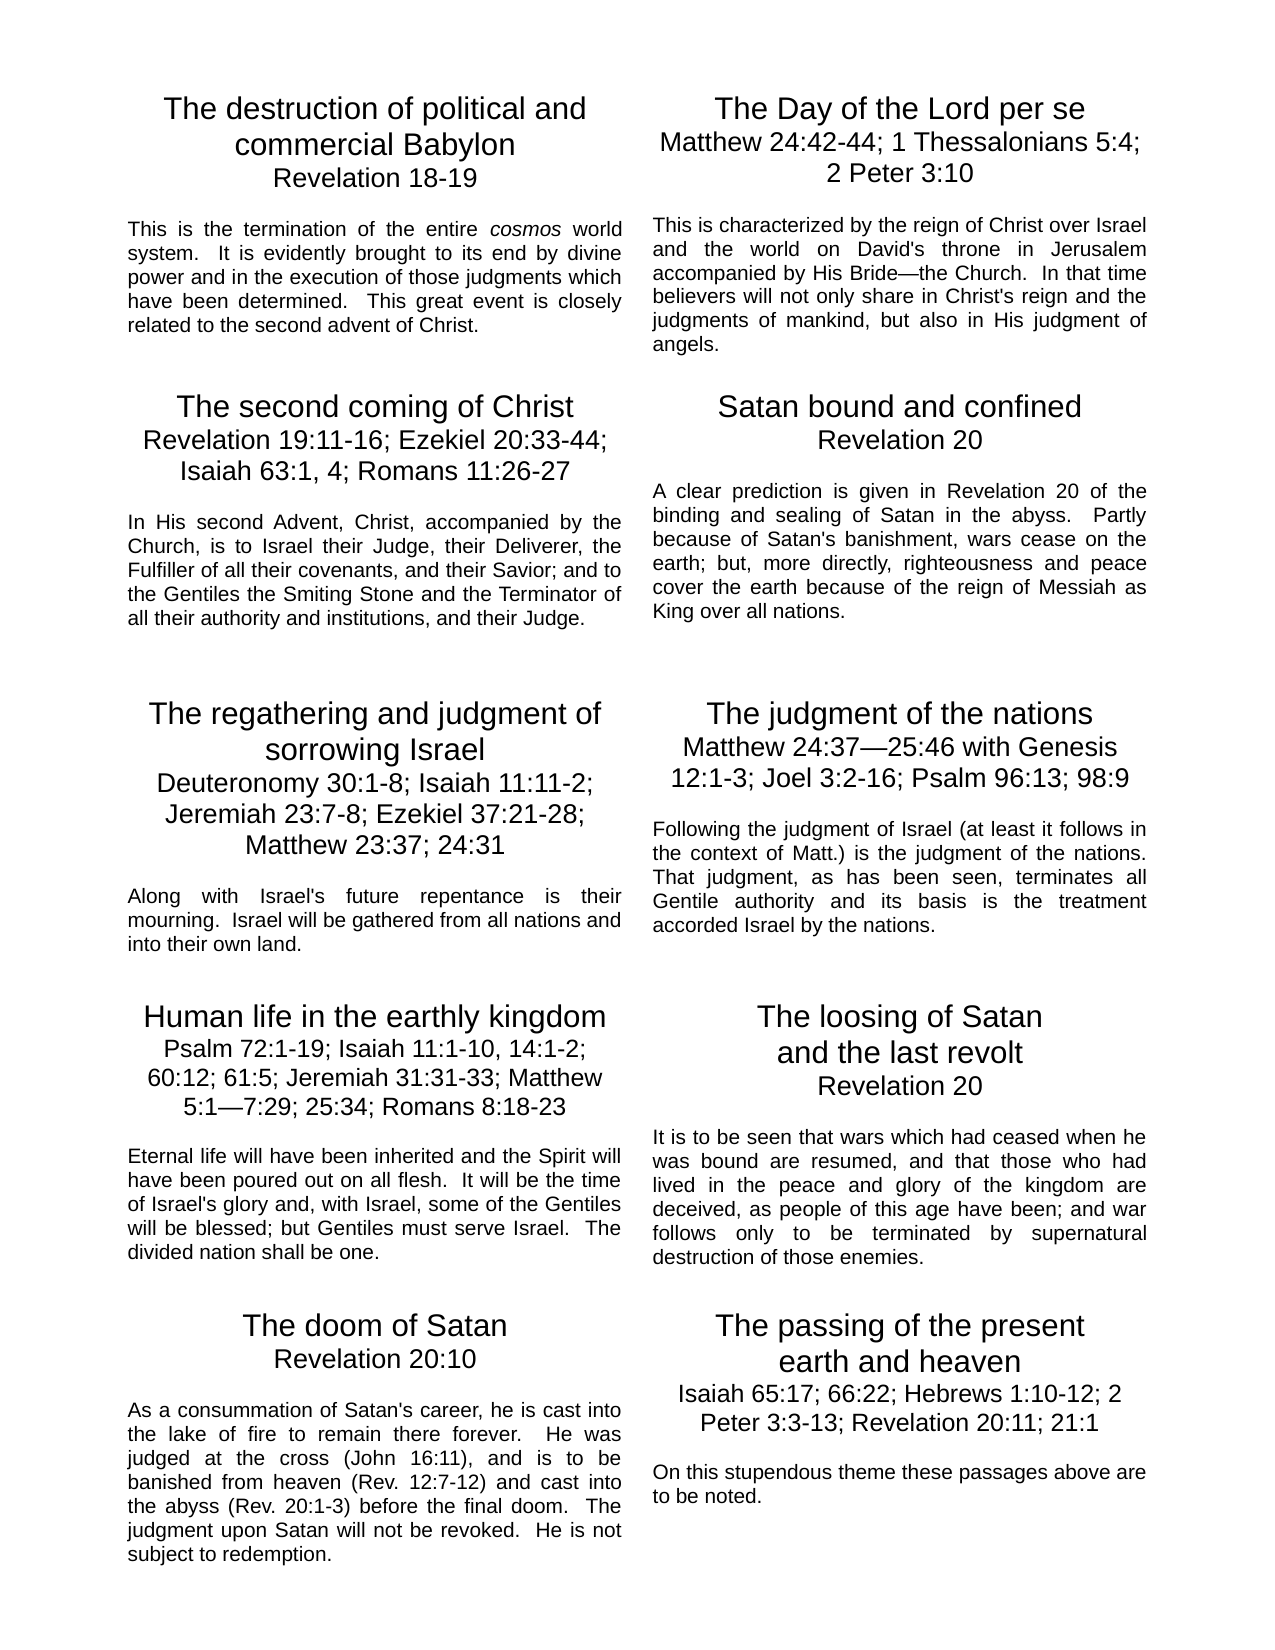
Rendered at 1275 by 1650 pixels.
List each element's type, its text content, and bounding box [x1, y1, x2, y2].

table_cell The judgment of the nations Matthew 24:37—25:46 with Genesis 12:1-3; Joel 3:2-16; Psalm 96:13; 98:9 Following the judgment of Israel (at least it follows in the context of Matt.) is the judgment of the nations. That judgment, as has been seen, terminates all Gentile authority and its basis is the treatment accorded Israel by the nations. [638, 680, 1162, 983]
table_header The destruction of political and commercial Babylon Revelation 18-19 This is the termination of the entire cosmos world system. It is evidently brought to its end by divine power and in the execution of those judgments which have been determined. This great event is closely related to the second advent of Christ. [113, 75, 637, 373]
table_cell The second coming of Christ Revelation 19:11-16; Ezekiel 20:33-44; Isaiah 63:1, 4; Romans 11:26-27 In His second Advent, Christ, accompanied by the Church, is to Israel their Judge, their Deliverer, the Fulfiller of all their covenants, and their Savior; and to the Gentiles the Smiting Stone and the Terminator of all their authority and institutions, and their Judge. [113, 373, 637, 680]
table_cell Human life in the earthly kingdom Psalm 72:1-19; Isaiah 11:1-10, 14:1-2; 60:12; 61:5; Jeremiah 31:31-33; Matthew 5:1—7:29; 25:34; Romans 8:18-23 Eternal life will have been inherited and the Spirit will have been poured out on all flesh. It will be the time of Israel's glory and, with Israel, some of the Gentiles will be blessed; but Gentiles must serve Israel. The divided nation shall be one. [113, 983, 637, 1292]
table_cell The passing of the present earth and heaven Isaiah 65:17; 66:22; Hebrews 1:10-12; 2 Peter 3:3-13; Revelation 20:11; 21:1 On this stupendous theme these passages above are to be noted. [638, 1292, 1162, 1595]
table_header The Day of the Lord per se Matthew 24:42-44; 1 Thessalonians 5:4; 2 Peter 3:10 This is characterized by the reign of Christ over Israel and the world on David's throne in Jerusalem accompanied by His Bride—the Church. In that time believers will not only share in Christ's reign and the judgments of mankind, but also in His judgment of angels. [638, 75, 1162, 373]
table_cell The doom of Satan Revelation 20:10 As a consummation of Satan's career, he is cast into the lake of fire to remain there forever. He was judged at the cross (John 16:11), and is to be banished from heaven (Rev. 12:7-12) and cast into the abyss (Rev. 20:1-3) before the final doom. The judgment upon Satan will not be revoked. He is not subject to redemption. [113, 1292, 637, 1595]
table_cell Satan bound and confined Revelation 20 A clear prediction is given in Revelation 20 of the binding and sealing of Satan in the abyss. Partly because of Satan's banishment, wars cease on the earth; but, more directly, righteousness and peace cover the earth because of the reign of Messiah as King over all nations. [638, 373, 1162, 680]
table_cell The regathering and judgment of sorrowing Israel Deuteronomy 30:1-8; Isaiah 11:11-2; Jeremiah 23:7-8; Ezekiel 37:21-28; Matthew 23:37; 24:31 Along with Israel's future repentance is their mourning. Israel will be gathered from all nations and into their own land. [113, 680, 637, 983]
table_cell The loosing of Satan and the last revolt Revelation 20 It is to be seen that wars which had ceased when he was bound are resumed, and that those who had lived in the peace and glory of the kingdom are deceived, as people of this age have been; and war follows only to be terminated by supernatural destruction of those enemies. [638, 983, 1162, 1292]
